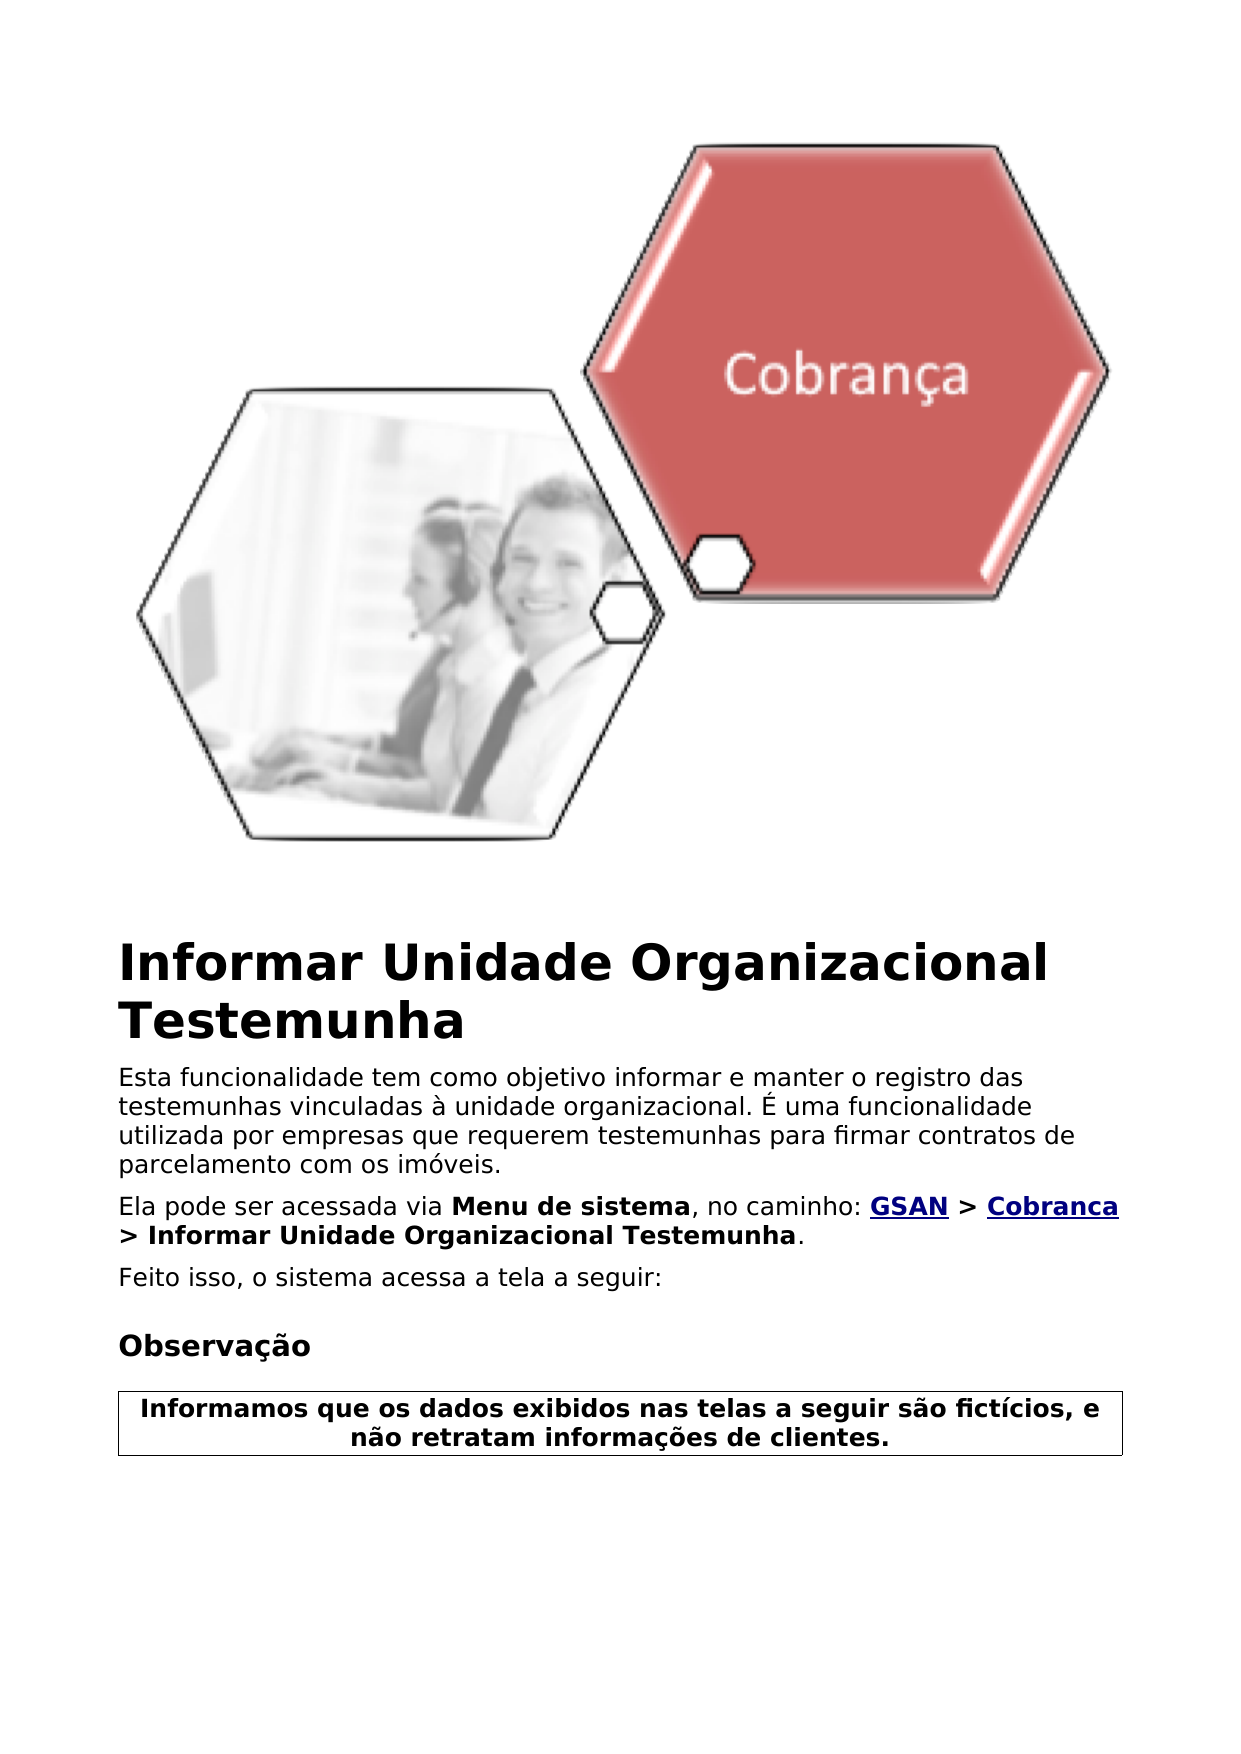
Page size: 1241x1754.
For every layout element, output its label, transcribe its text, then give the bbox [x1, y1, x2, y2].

text Feito isso, o sistema acessa a tela a seguir: [118, 1263, 1122, 1292]
table_header Informamos que os dados exibidos nas telas a seguir são fictícios, e não retratam informações de clientes. [119, 1392, 1122, 1455]
text Esta funcionalidade tem como objetivo informar e manter o registro das testemunhas vinculadas à unidade organizacional. É uma funcionalidade utilizada por empresas que requerem testemunhas para firmar contratos de parcelamento com os imóveis. [118, 1063, 1122, 1180]
picture [118, 118, 1123, 868]
subtitle Informar Unidade Organizacional Testemunha [118, 934, 1122, 1051]
text Ela pode ser acessada via Menu de sistema, no caminho: GSAN > Cobranca > Informar Unidade Organizacional Testemunha. [118, 1192, 1122, 1251]
subtitle Observação [118, 1330, 1122, 1364]
